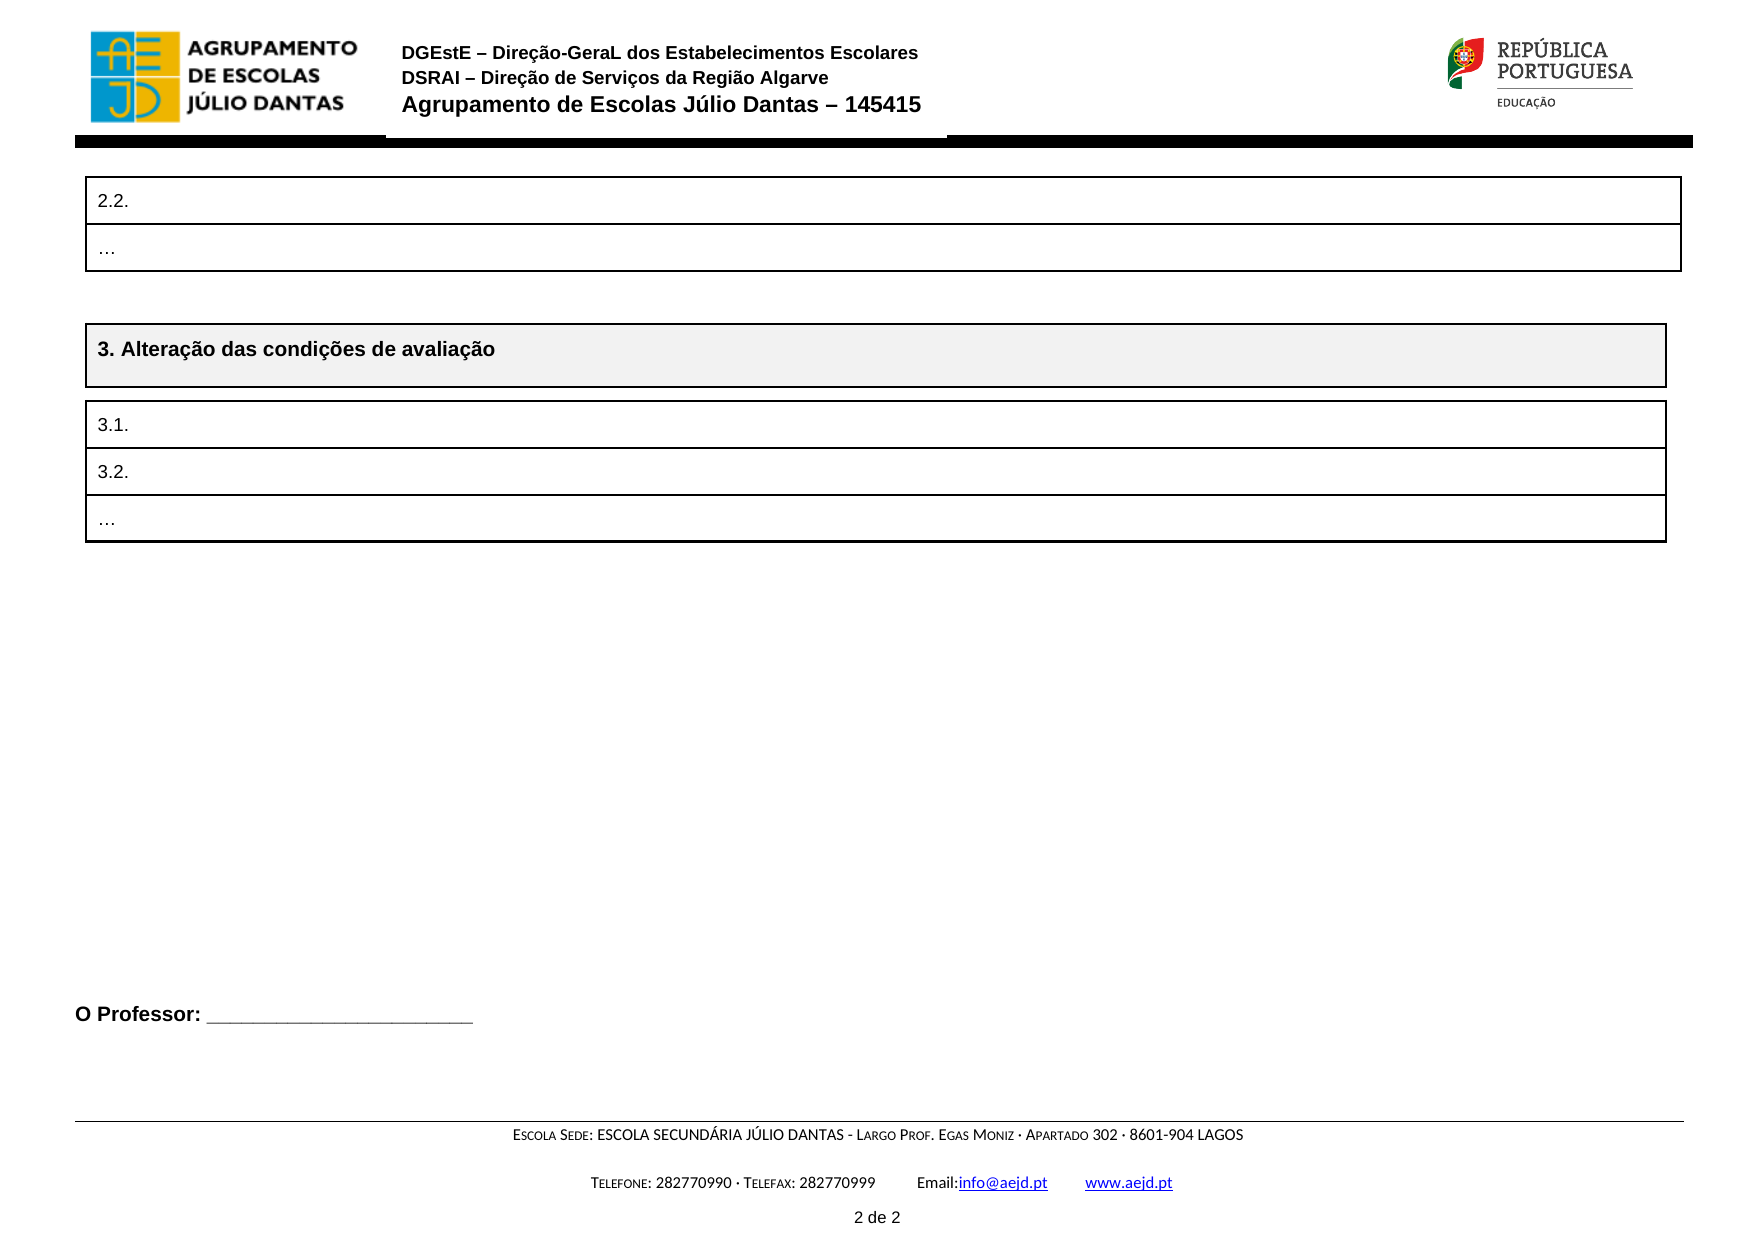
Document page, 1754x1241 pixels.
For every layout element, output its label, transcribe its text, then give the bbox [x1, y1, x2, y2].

table_cell … [87, 225, 1680, 269]
table_cell … [87, 496, 1665, 540]
text O Professor: _______________________ [75, 1002, 1679, 1026]
table_cell 3.2. [87, 449, 1665, 493]
table_cell 2.2. [87, 178, 1680, 223]
table_cell 3.1. [87, 402, 1665, 447]
table_header 3. Alteração das condições de avaliação [87, 325, 1665, 386]
table_cell [86, 388, 1666, 400]
